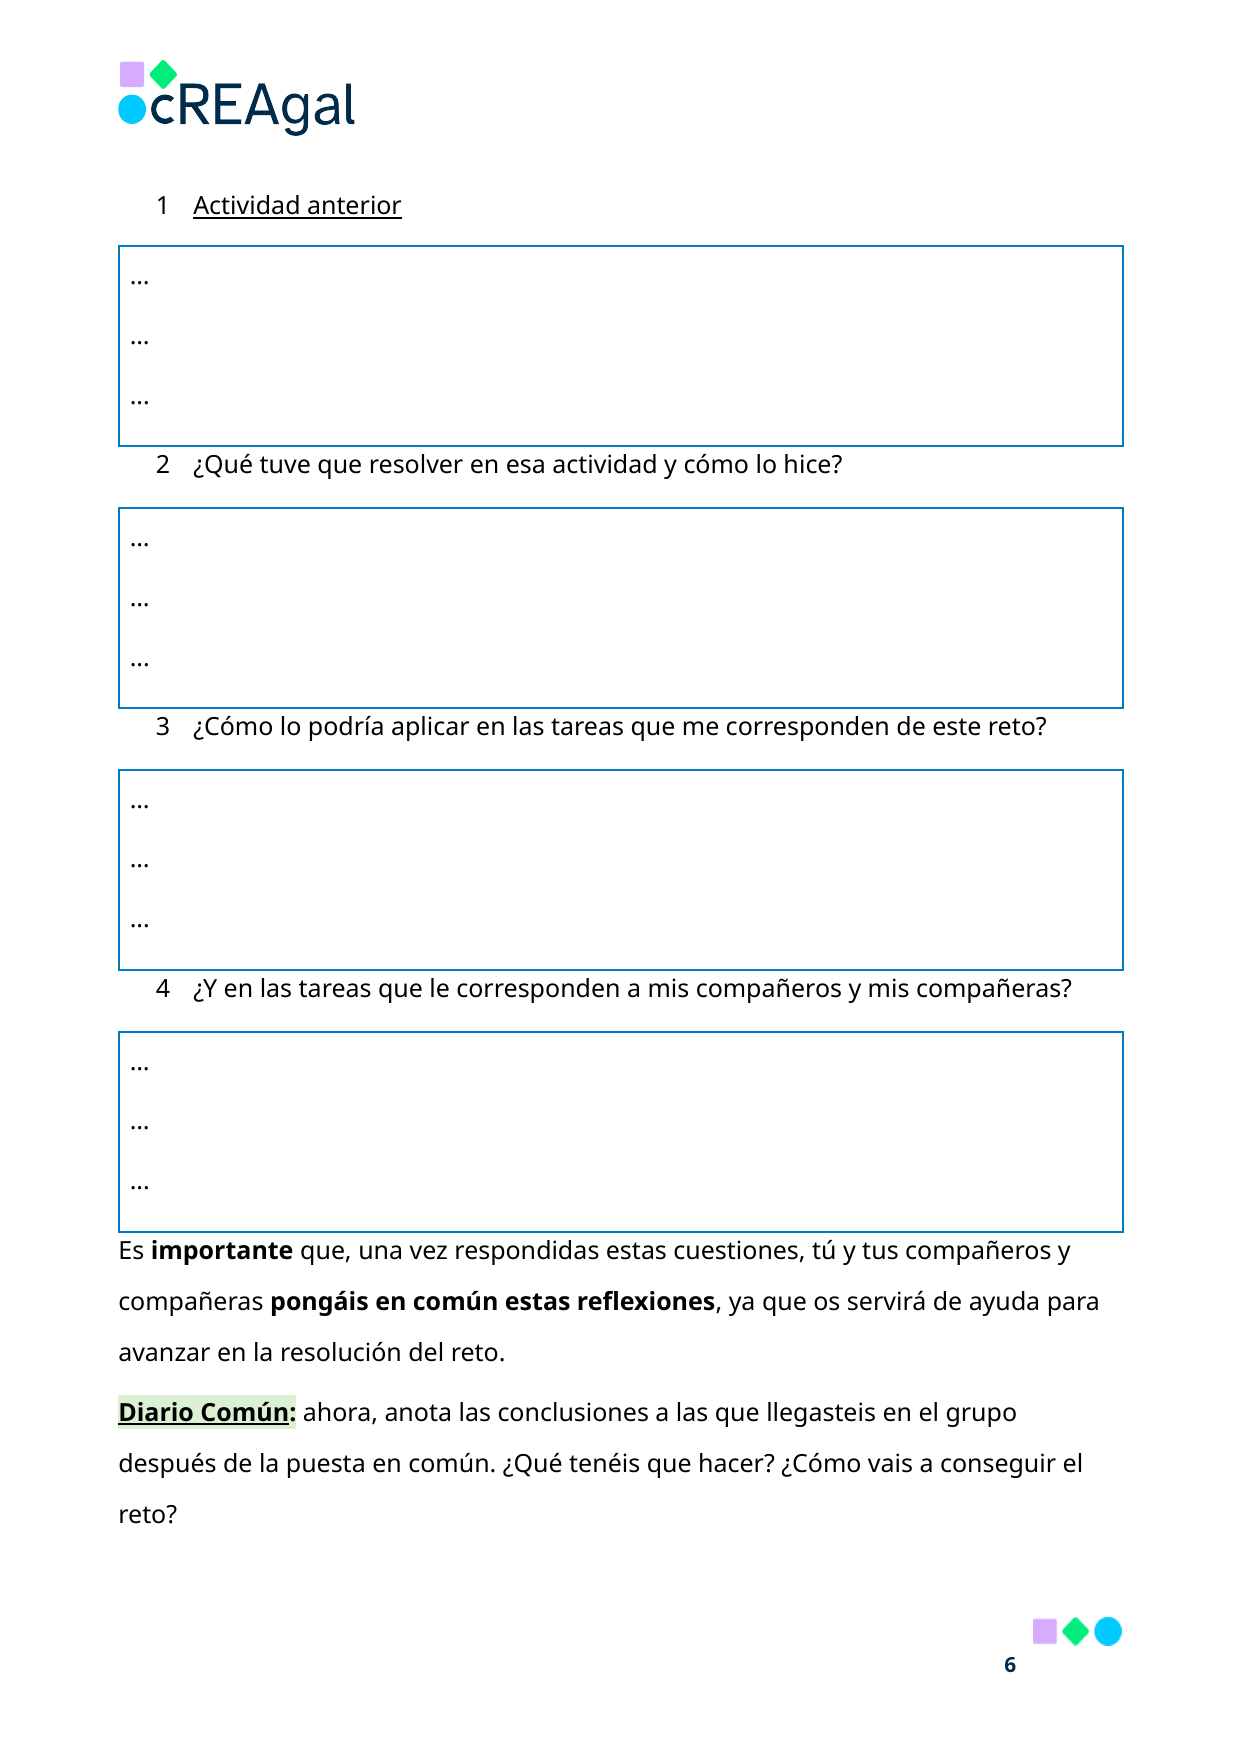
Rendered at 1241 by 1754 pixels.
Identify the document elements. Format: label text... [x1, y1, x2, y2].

list ¿Y en las tareas que le corresponden a mis compañeros y mis compañeras? [156, 971, 1122, 1005]
picture [1112, 1617, 1122, 1628]
picture [118, 60, 355, 136]
list ¿Qué tuve que resolver en esa actividad y cómo lo hice? [156, 447, 1122, 481]
text Diario Común: ahora, anota las conclusiones a las que llegasteis en el grupo después de la puesta en común. ¿Qué tenéis que hacer? ¿Cómo vais a conseguir el reto? [118, 1394, 1122, 1531]
list Actividad anterior [156, 188, 1122, 222]
picture [1033, 1617, 1105, 1646]
table_header … … ... [120, 771, 1122, 969]
table_header … … ... [120, 509, 1122, 707]
text Es importante que, una vez respondidas estas cuestiones, tú y tus compañeros y compañeras pongáis en común estas reflexiones, ya que os servirá de ayuda para avanzar en la resolución del reto. [118, 1233, 1122, 1369]
list ¿Cómo lo podría aplicar en las tareas que me corresponden de este reto? [156, 709, 1122, 743]
table_header … … ... [120, 247, 1122, 445]
picture [1111, 1634, 1122, 1646]
table_header … … ... [120, 1033, 1122, 1231]
